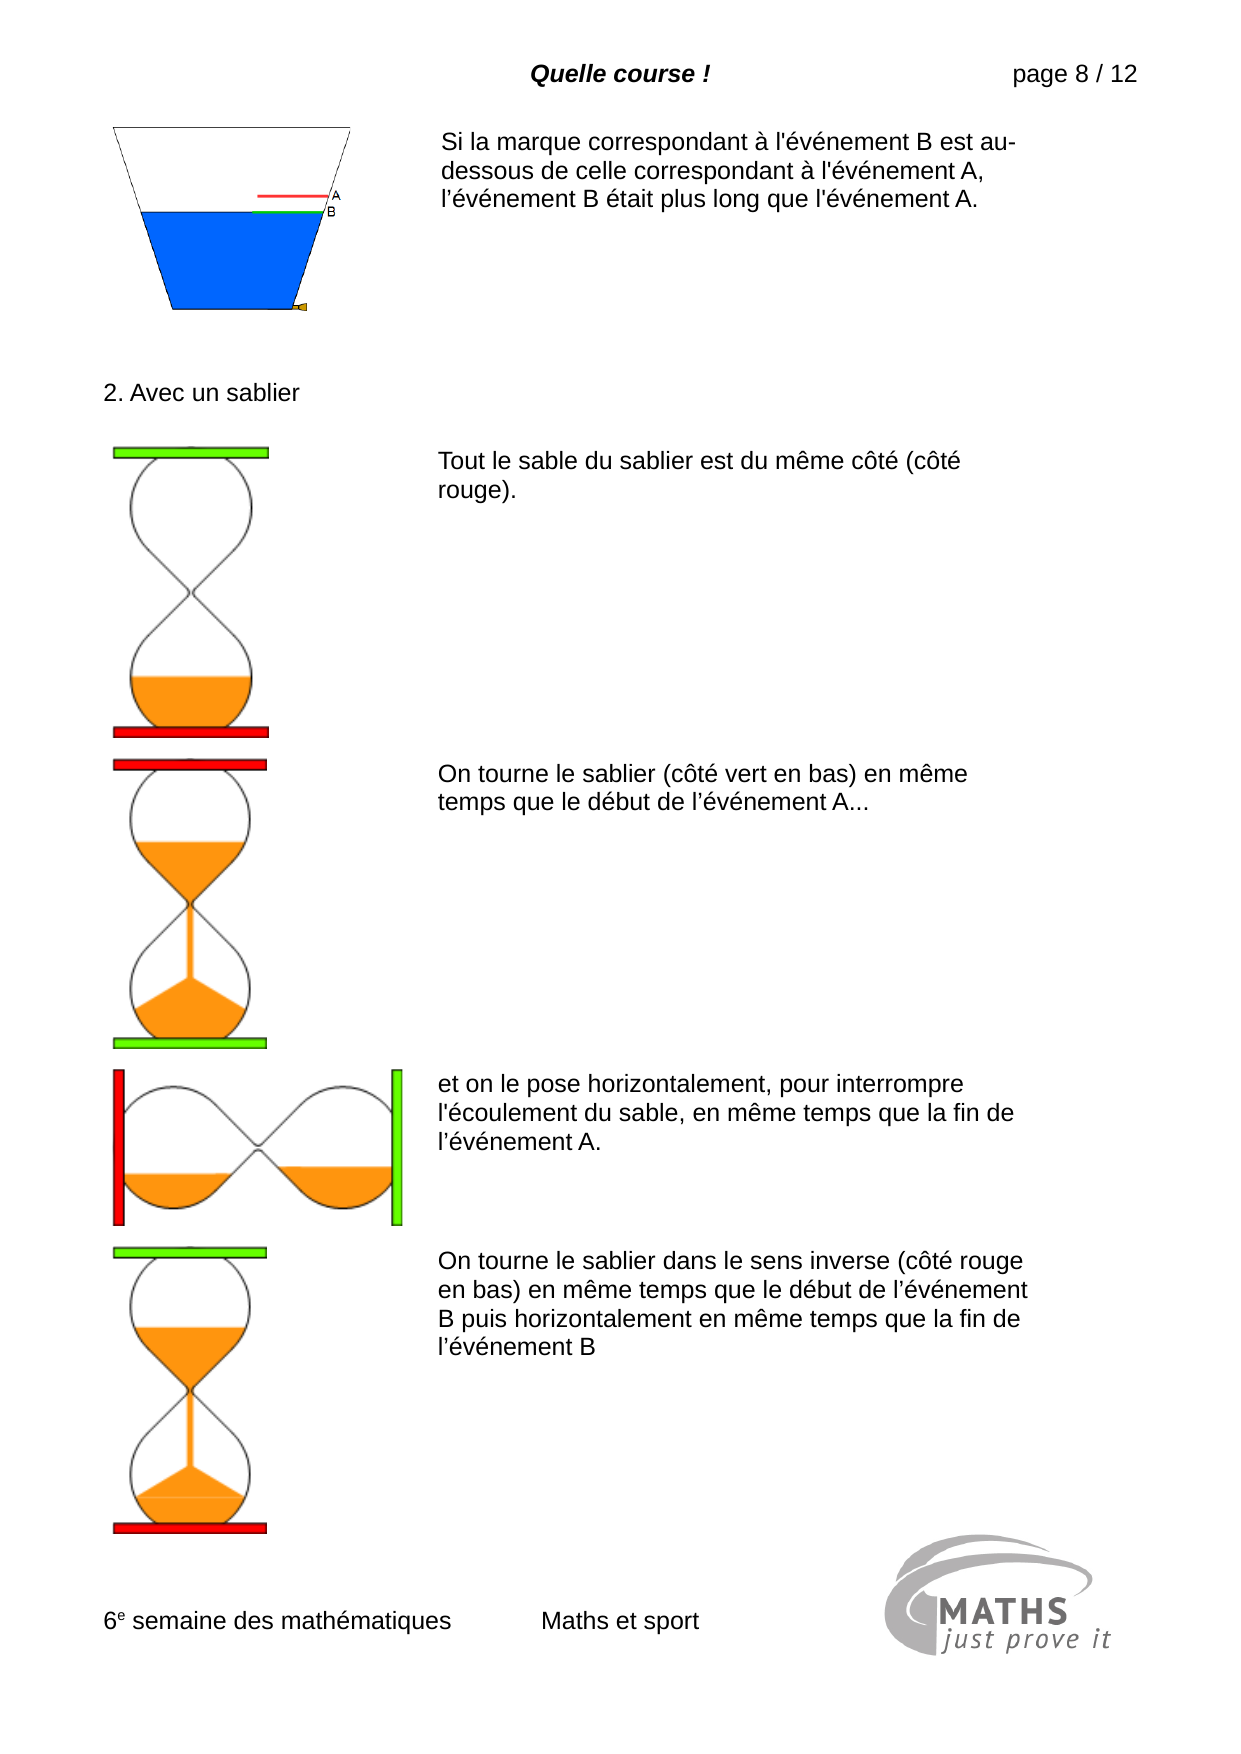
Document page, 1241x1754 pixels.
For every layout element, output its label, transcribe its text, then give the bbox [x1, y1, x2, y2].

picture [112, 758, 267, 1049]
table_cell [102, 1059, 427, 1236]
table_cell [102, 1236, 427, 1544]
table_header Tout le sable du sablier est du même côté (côté rouge). [427, 436, 1054, 748]
picture [112, 1069, 403, 1226]
table_header [102, 436, 427, 748]
picture [112, 1246, 267, 1534]
picture [868, 1516, 1138, 1678]
table_cell Si la marque correspondant à l'événement B est au-dessous de celle correspondant à l'événement A, l’événement B était plus long que l'événement A. [430, 117, 1054, 321]
table_cell On tourne le sablier (côté vert en bas) en même temps que le début de l’événement A... [427, 748, 1054, 1059]
table_cell On tourne le sablier dans le sens inverse (côté rouge en bas) en même temps que le début de l’événement B puis horizontalement en même temps que la fin de l’événement B [427, 1236, 1054, 1544]
table_cell et on le pose horizontalement, pour interrompre l'écoulement du sable, en même temps que la fin de l’événement A. [427, 1059, 1054, 1236]
text 2. Avec un sablier [103, 378, 1137, 407]
table_cell [102, 117, 430, 321]
table_cell [102, 748, 427, 1059]
picture [112, 446, 269, 738]
picture [112, 127, 351, 311]
